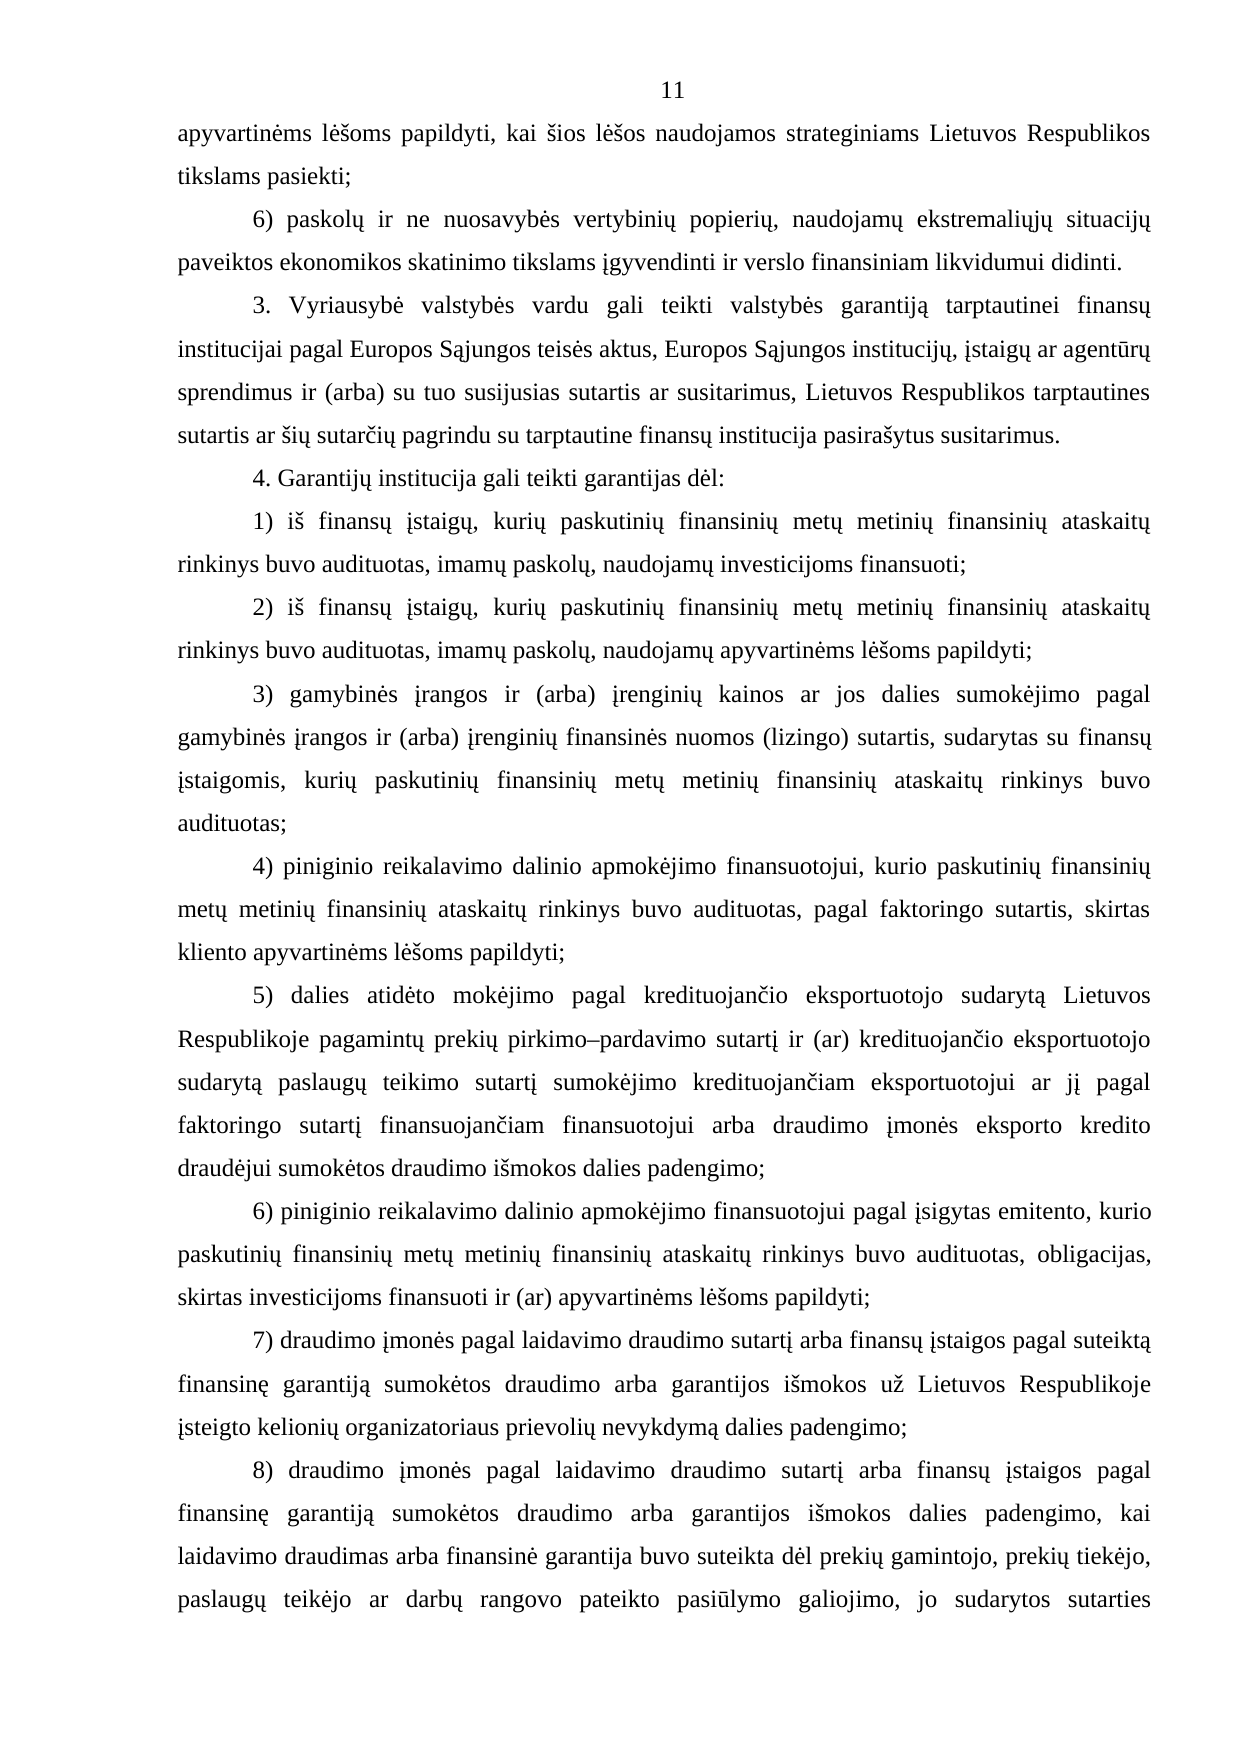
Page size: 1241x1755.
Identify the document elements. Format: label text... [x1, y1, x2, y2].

text 6) piniginio reikalavimo dalinio apmokėjimo finansuotojui pagal įsigytas emitento, kurio paskutinių finansinių metų metinių finansinių ataskaitų rinkinys buvo audituotas, obligacijas, skirtas investicijoms finansuoti ir (ar) apyvartinėms lėšoms papildyti; [177, 1196, 1152, 1311]
text 7) draudimo įmonės pagal laidavimo draudimo sutartį arba finansų įstaigos pagal suteiktą finansinę garantiją sumokėtos draudimo arba garantijos išmokos už Lietuvos Respublikoje įsteigto kelionių organizatoriaus prievolių nevykdymą dalies padengimo; [177, 1326, 1152, 1441]
text 8) draudimo įmonės pagal laidavimo draudimo sutartį arba finansų įstaigos pagal finansinę garantiją sumokėtos draudimo arba garantijos išmokos dalies padengimo, kai laidavimo draudimas arba finansinė garantija buvo suteikta dėl prekių gamintojo, prekių tiekėjo, paslaugų teikėjo ar darbų rangovo pateikto pasiūlymo galiojimo, jo sudarytos sutarties [177, 1455, 1152, 1613]
text 4. Garantijų institucija gali teikti garantijas dėl: [177, 463, 1152, 492]
text 3) gamybinės įrangos ir (arba) įrenginių kainos ar jos dalies sumokėjimo pagal gamybinės įrangos ir (arba) įrenginių finansinės nuomos (lizingo) sutartis, sudarytas su finansų įstaigomis, kurių paskutinių finansinių metų metinių finansinių ataskaitų rinkinys buvo audituotas; [177, 679, 1152, 837]
text 4) piniginio reikalavimo dalinio apmokėjimo finansuotojui, kurio paskutinių finansinių metų metinių finansinių ataskaitų rinkinys buvo audituotas, pagal faktoringo sutartis, skirtas kliento apyvartinėms lėšoms papildyti; [177, 851, 1152, 966]
text 6) paskolų ir ne nuosavybės vertybinių popierių, naudojamų ekstremaliųjų situacijų paveiktos ekonomikos skatinimo tikslams įgyvendinti ir verslo finansiniam likvidumui didinti. [177, 204, 1152, 276]
text 1) iš finansų įstaigų, kurių paskutinių finansinių metų metinių finansinių ataskaitų rinkinys buvo audituotas, imamų paskolų, naudojamų investicijoms finansuoti; [177, 506, 1152, 578]
text 3. Vyriausybė valstybės vardu gali teikti valstybės garantiją tarptautinei finansų institucijai pagal Europos Sąjungos teisės aktus, Europos Sąjungos institucijų, įstaigų ar agentūrų sprendimus ir (arba) su tuo susijusias sutartis ar susitarimus, Lietuvos Respublikos tarptautines sutartis ar šių sutarčių pagrindu su tarptautine finansų institucija pasirašytus susitarimus. [177, 291, 1152, 449]
text 5) dalies atidėto mokėjimo pagal kredituojančio eksportuotojo sudarytą Lietuvos Respublikoje pagamintų prekių pirkimo–pardavimo sutartį ir (ar) kredituojančio eksportuotojo sudarytą paslaugų teikimo sutartį sumokėjimo kredituojančiam eksportuotojui ar jį pagal faktoringo sutartį finansuojančiam finansuotojui arba draudimo įmonės eksporto kredito draudėjui sumokėtos draudimo išmokos dalies padengimo; [177, 981, 1152, 1182]
text apyvartinėms lėšoms papildyti, kai šios lėšos naudojamos strateginiams Lietuvos Respublikos tikslams pasiekti; [177, 118, 1152, 190]
text 2) iš finansų įstaigų, kurių paskutinių finansinių metų metinių finansinių ataskaitų rinkinys buvo audituotas, imamų paskolų, naudojamų apyvartinėms lėšoms papildyti; [177, 592, 1152, 664]
